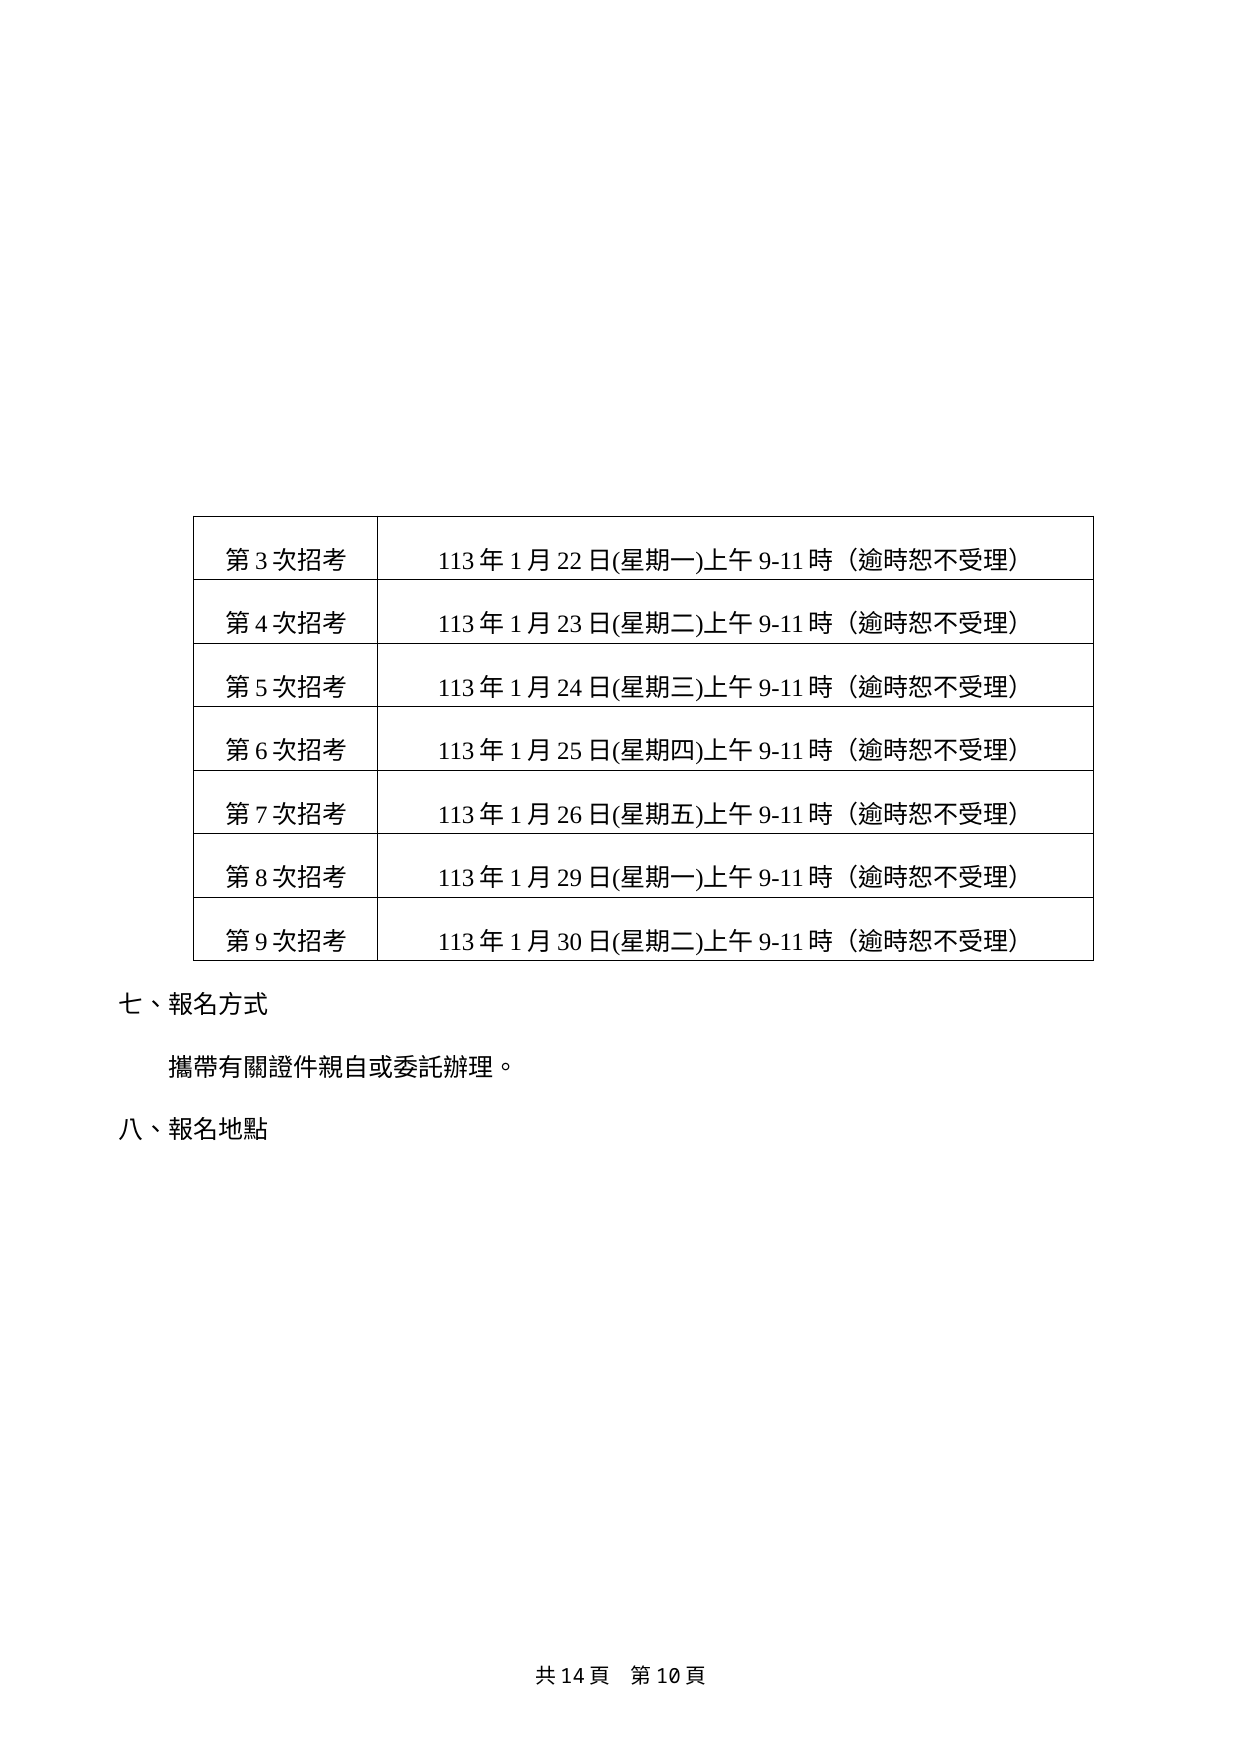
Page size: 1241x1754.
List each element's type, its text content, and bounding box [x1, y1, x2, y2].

table_cell 第4次招考 [194, 580, 377, 643]
table_cell 113年1月22日(星期一)上午9-11時（逾時恕不受理） [378, 517, 1093, 579]
table_cell 第5次招考 [194, 644, 377, 706]
text 七、報名方式 攜帶有關證件親自或委託辦理。 [118, 961, 1122, 1086]
text 八、報名地點 [118, 1086, 1122, 1149]
table_cell 113年1月30日(星期二)上午9-11時（逾時恕不受理） [378, 898, 1093, 960]
table_cell 第6次招考 [194, 707, 377, 770]
table_cell 113年1月24日(星期三)上午9-11時（逾時恕不受理） [378, 644, 1093, 706]
table_cell 113年1月26日(星期五)上午9-11時（逾時恕不受理） [378, 771, 1093, 833]
table_cell 第9次招考 [194, 898, 377, 960]
table_cell 113年1月23日(星期二)上午9-11時（逾時恕不受理） [378, 580, 1093, 643]
table_cell 第3次招考 [194, 517, 377, 579]
table_cell 第8次招考 [194, 834, 377, 897]
table_cell 113年1月29日(星期一)上午9-11時（逾時恕不受理） [378, 834, 1093, 897]
table_cell 第7次招考 [194, 771, 377, 833]
table_cell 113年1月25日(星期四)上午9-11時（逾時恕不受理） [378, 707, 1093, 770]
